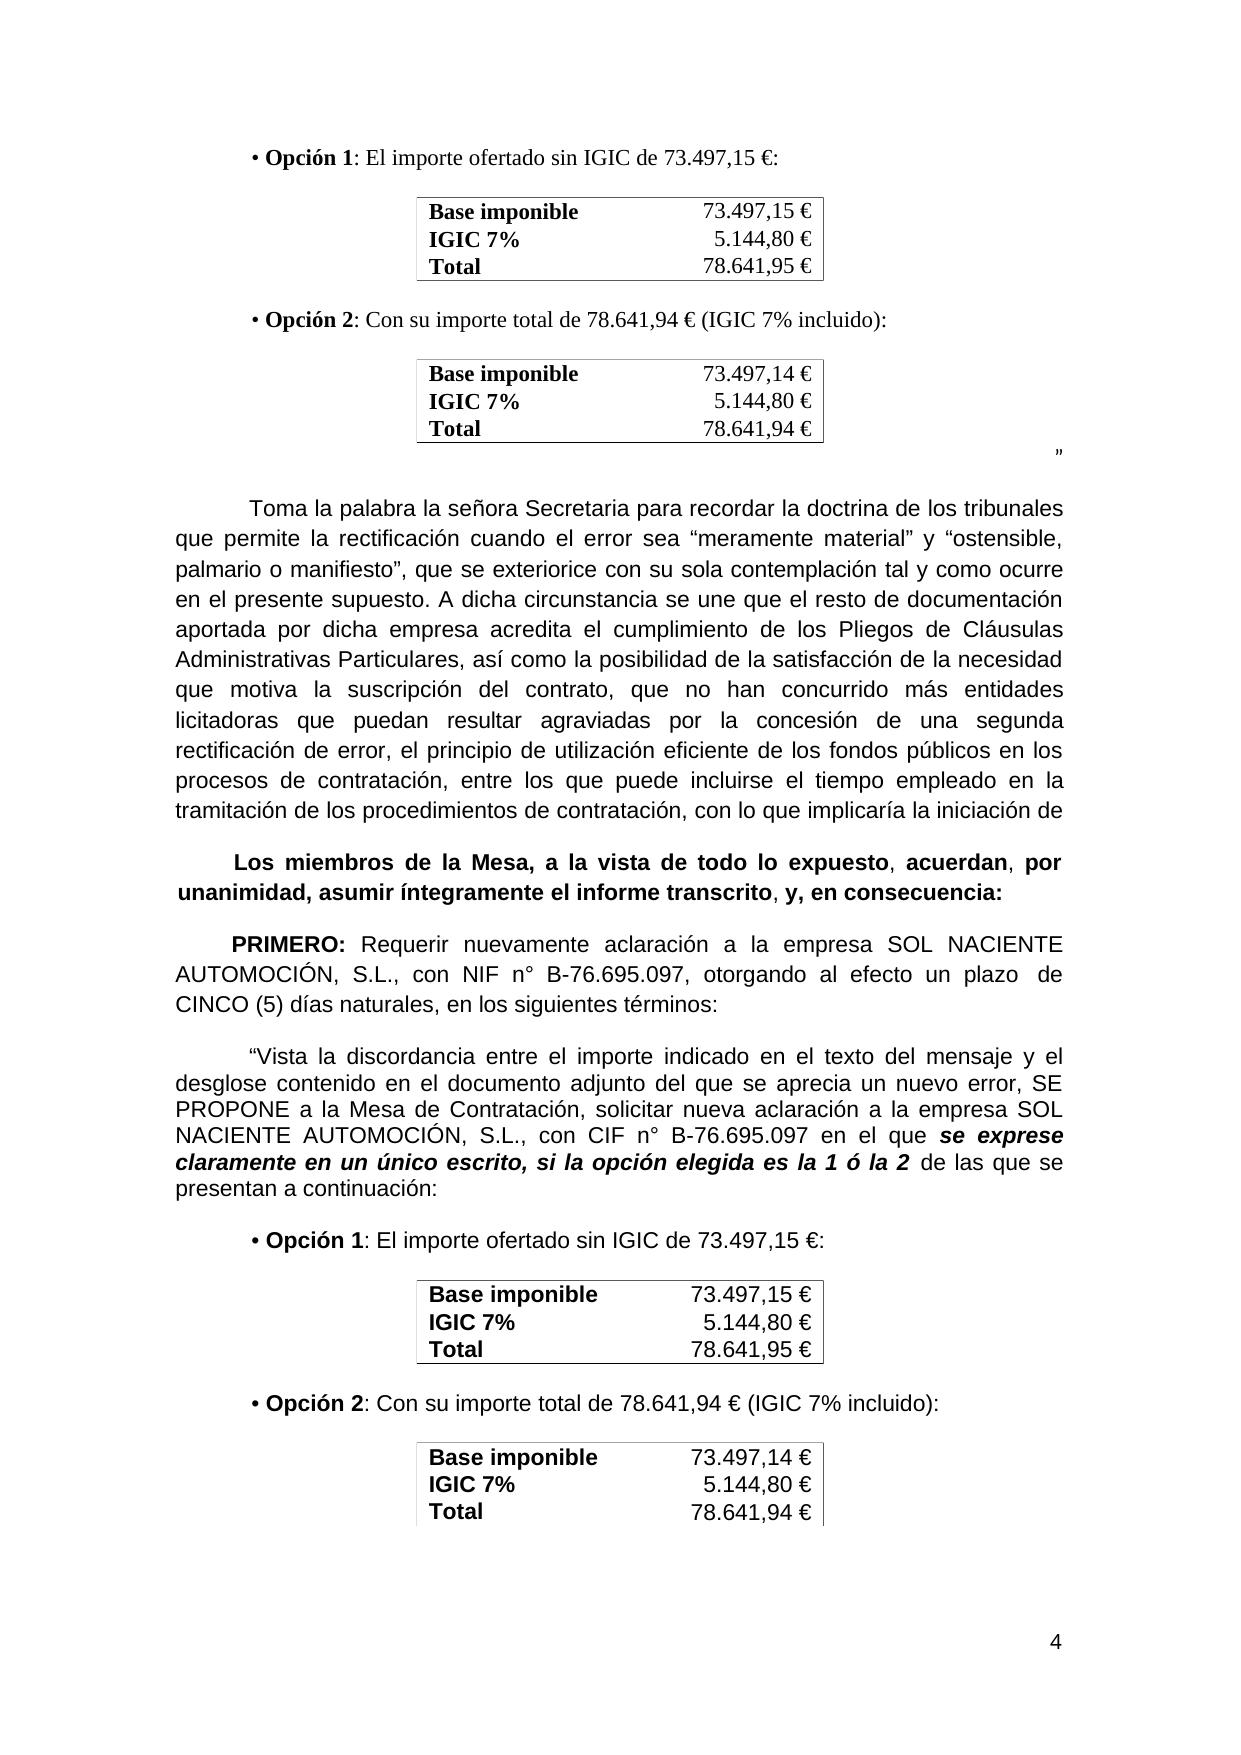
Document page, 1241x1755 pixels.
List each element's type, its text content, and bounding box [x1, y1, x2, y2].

text Total [428, 1336, 620, 1362]
list Opción 1: El importe ofertado sin IGIC de 73.497,15 €: [251, 144, 780, 170]
text IGIC 7% [428, 388, 620, 414]
text 78.641,95 € [690, 1336, 823, 1363]
text 78.641,95 € [703, 252, 823, 279]
text 78.641,94 € [703, 415, 823, 441]
text 73.497,14 € [703, 360, 823, 386]
text Toma la palabra la señora Secretaria para recordar la doctrina de los tribunales que permite la rectificación cuando el error sea “meramente material” y “ostensible, palmario o manifiesto”, que se exteriorice con su sola contemplación tal y como ocurre en el presente supuesto. A dicha circunstancia se une que el resto de documentación aportada por dicha empresa acredita el cumplimiento de los Pliegos de Cláusulas Administrativas Particulares, así como la posibilidad de la satisfacción de la necesidad que motiva la suscripción del contrato, que no han concurrido más entidades licitadoras que puedan resultar agraviadas por la concesión de una segunda rectificación de error, el principio de utilización eficiente de los fondos públicos en los procesos de contratación, entre los que puede incluirse el tiempo empleado en la tramitación de los procedimientos de contratación, con lo que implicaría la iniciación de un nuevo procedimiento. [175, 495, 1064, 827]
text 5.144,80 € [703, 1309, 823, 1335]
list Opción 1: El importe ofertado sin IGIC de 73.497,15 €: [251, 1227, 826, 1254]
text Total [428, 253, 620, 279]
text IGIC 7% [428, 1308, 620, 1335]
text 73.497,14 € [690, 1444, 823, 1470]
text “Vista la discordancia entre el importe indicado en el texto del mensaje y el desglose contenido en el documento adjunto del que se aprecia un nuevo error, SE PROPONE a la Mesa de Contratación, solicitar nueva aclaración a la empresa SOL NACIENTE AUTOMOCIÓN, S.L., con CIF n° B-76.695.097 en el que se exprese claramente en un único escrito, si la opción elegida es la 1 ó la 2 de las que se presentan a continuación: [175, 1043, 1064, 1201]
text Total [428, 415, 620, 442]
text 5.144,80 € [703, 1471, 823, 1497]
text 5.144,80 € [714, 387, 823, 414]
text Base imponible [428, 198, 620, 224]
list Opción 2: Con su importe total de 78.641,94 € (IGIC 7% incluido): [251, 306, 889, 332]
text ” [1054, 445, 1066, 471]
text Base imponible [428, 1443, 620, 1470]
text IGIC 7% [428, 226, 620, 252]
text 78.641,94 € [690, 1498, 823, 1525]
text Total [428, 1498, 620, 1524]
text PRIMERO: Requerir nuevamente aclaración a la empresa SOL NACIENTE AUTOMOCIÓN, S.L., con NIF n° B-76.695.097, otorgando al efecto un plazo de CINCO (5) días naturales, en los siguientes términos: [175, 931, 1063, 1017]
text 4 [1050, 1627, 1065, 1655]
text Base imponible [428, 1281, 620, 1307]
list Opción 2: Con su importe total de 78.641,94 € (IGIC 7% incluido): [251, 1390, 941, 1416]
text Base imponible [428, 360, 620, 387]
text 73.497,15 € [690, 1281, 823, 1308]
text 5.144,80 € [714, 225, 823, 252]
text 73.497,15 € [703, 198, 823, 224]
text Los miembros de la Mesa, a la vista de todo lo expuesto, acuerdan, por unanimidad, asumir íntegramente el informe transcrito, y, en consecuencia: [177, 849, 1065, 906]
text IGIC 7% [428, 1471, 620, 1497]
